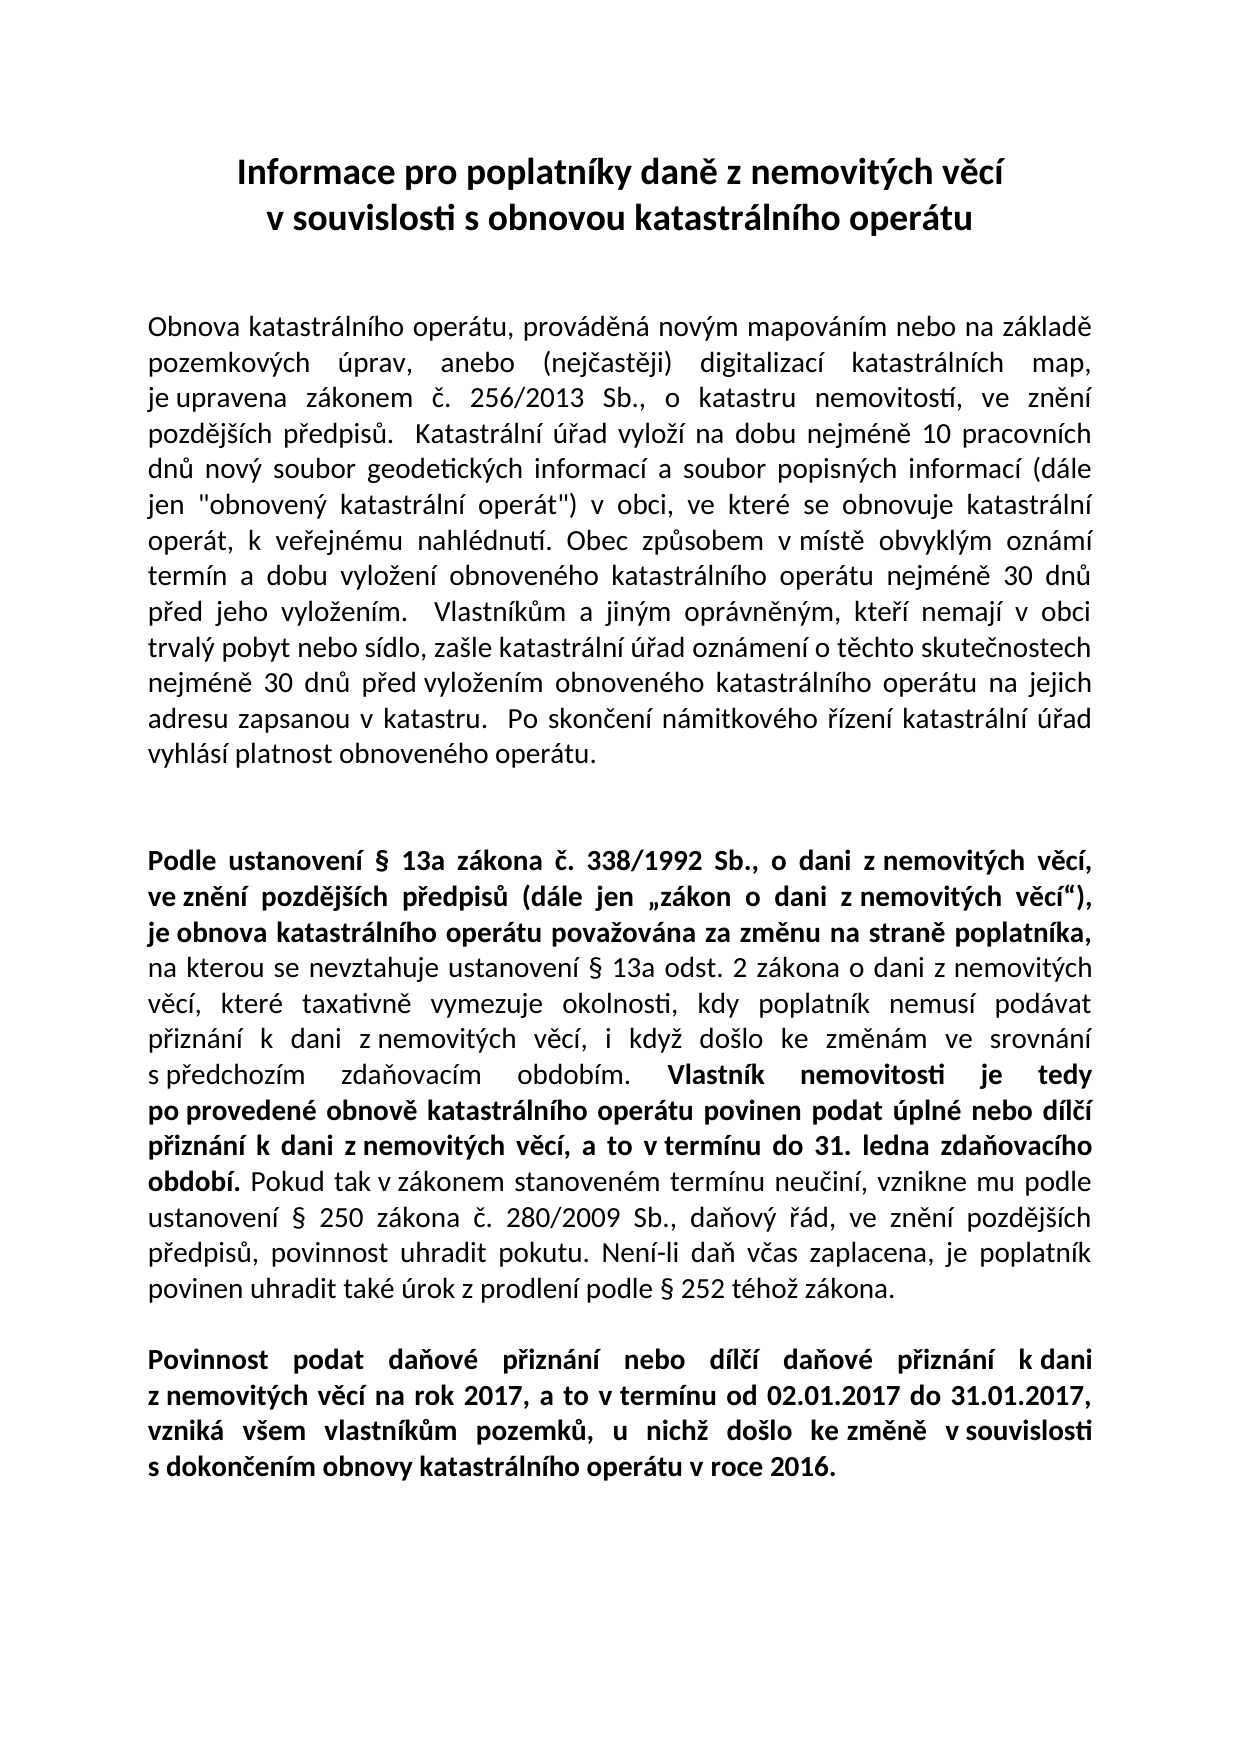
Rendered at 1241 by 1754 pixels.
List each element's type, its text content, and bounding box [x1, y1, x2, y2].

text Obnova katastrálního operátu, prováděná novým mapováním nebo na základě pozemkových úprav, anebo (nejčastěji) digitalizací katastrálních map, je upravena zákonem č. 256/2013 Sb., o katastru nemovitostí, ve znění pozdějších předpisů. Katastrální úřad vyloží na dobu nejméně 10 pracovních dnů nový soubor geodetických informací a soubor popisných informací (dále jen "obnovený katastrální operát") v obci, ve které se obnovuje katastrální operát, k veřejnému nahlédnutí. Obec způsobem v místě obvyklým oznámí termín a dobu vyložení obnoveného katastrálního operátu nejméně 30 dnů před jeho vyložením. Vlastníkům a jiným oprávněným, kteří nemají v obci trvalý pobyt nebo sídlo, zašle katastrální úřad oznámení o těchto skutečnostech nejméně 30 dnů před vyložením obnoveného katastrálního operátu na jejich adresu zapsanou v katastru. Po skončení námitkového řízení katastrální úřad vyhlásí platnost obnoveného operátu. [148, 308, 1093, 771]
text Povinnost podat daňové přiznání nebo dílčí daňové přiznání k dani z nemovitých věcí na rok 2017, a to v termínu od 02.01.2017 do 31.01.2017, vzniká všem vlastníkům pozemků, u nichž došlo ke změně v souvislosti s dokončením obnovy katastrálního operátu v roce 2016. [148, 1341, 1093, 1484]
text Podle ustanovení § 13a zákona č. 338/1992 Sb., o dani z nemovitých věcí, ve znění pozdějších předpisů (dále jen „zákon o dani z nemovitých věcí“), je obnova katastrálního operátu považována za změnu na straně poplatníka, na kterou se nevztahuje ustanovení § 13a odst. 2 zákona o dani z nemovitých věcí, které taxativně vymezuje okolnosti, kdy poplatník nemusí podávat přiznání k dani z nemovitých věcí, i když došlo ke změnám ve srovnání s předchozím zdaňovacím obdobím. Vlastník nemovitosti je tedy po provedené obnově katastrálního operátu povinen podat úplné nebo dílčí přiznání k dani z nemovitých věcí, a to v termínu do 31. ledna zdaňovacího období. Pokud tak v zákonem stanoveném termínu neučiní, vznikne mu podle ustanovení § 250 zákona č. 280/2009 Sb., daňový řád, ve znění pozdějších předpisů, povinnost uhradit pokutu. Není-li daň včas zaplacena, je poplatník povinen uhradit také úrok z prodlení podle § 252 téhož zákona. [148, 842, 1093, 1306]
text Informace pro poplatníky daně z nemovitých věcí v souvislosti s obnovou katastrálního operátu [148, 148, 1093, 239]
